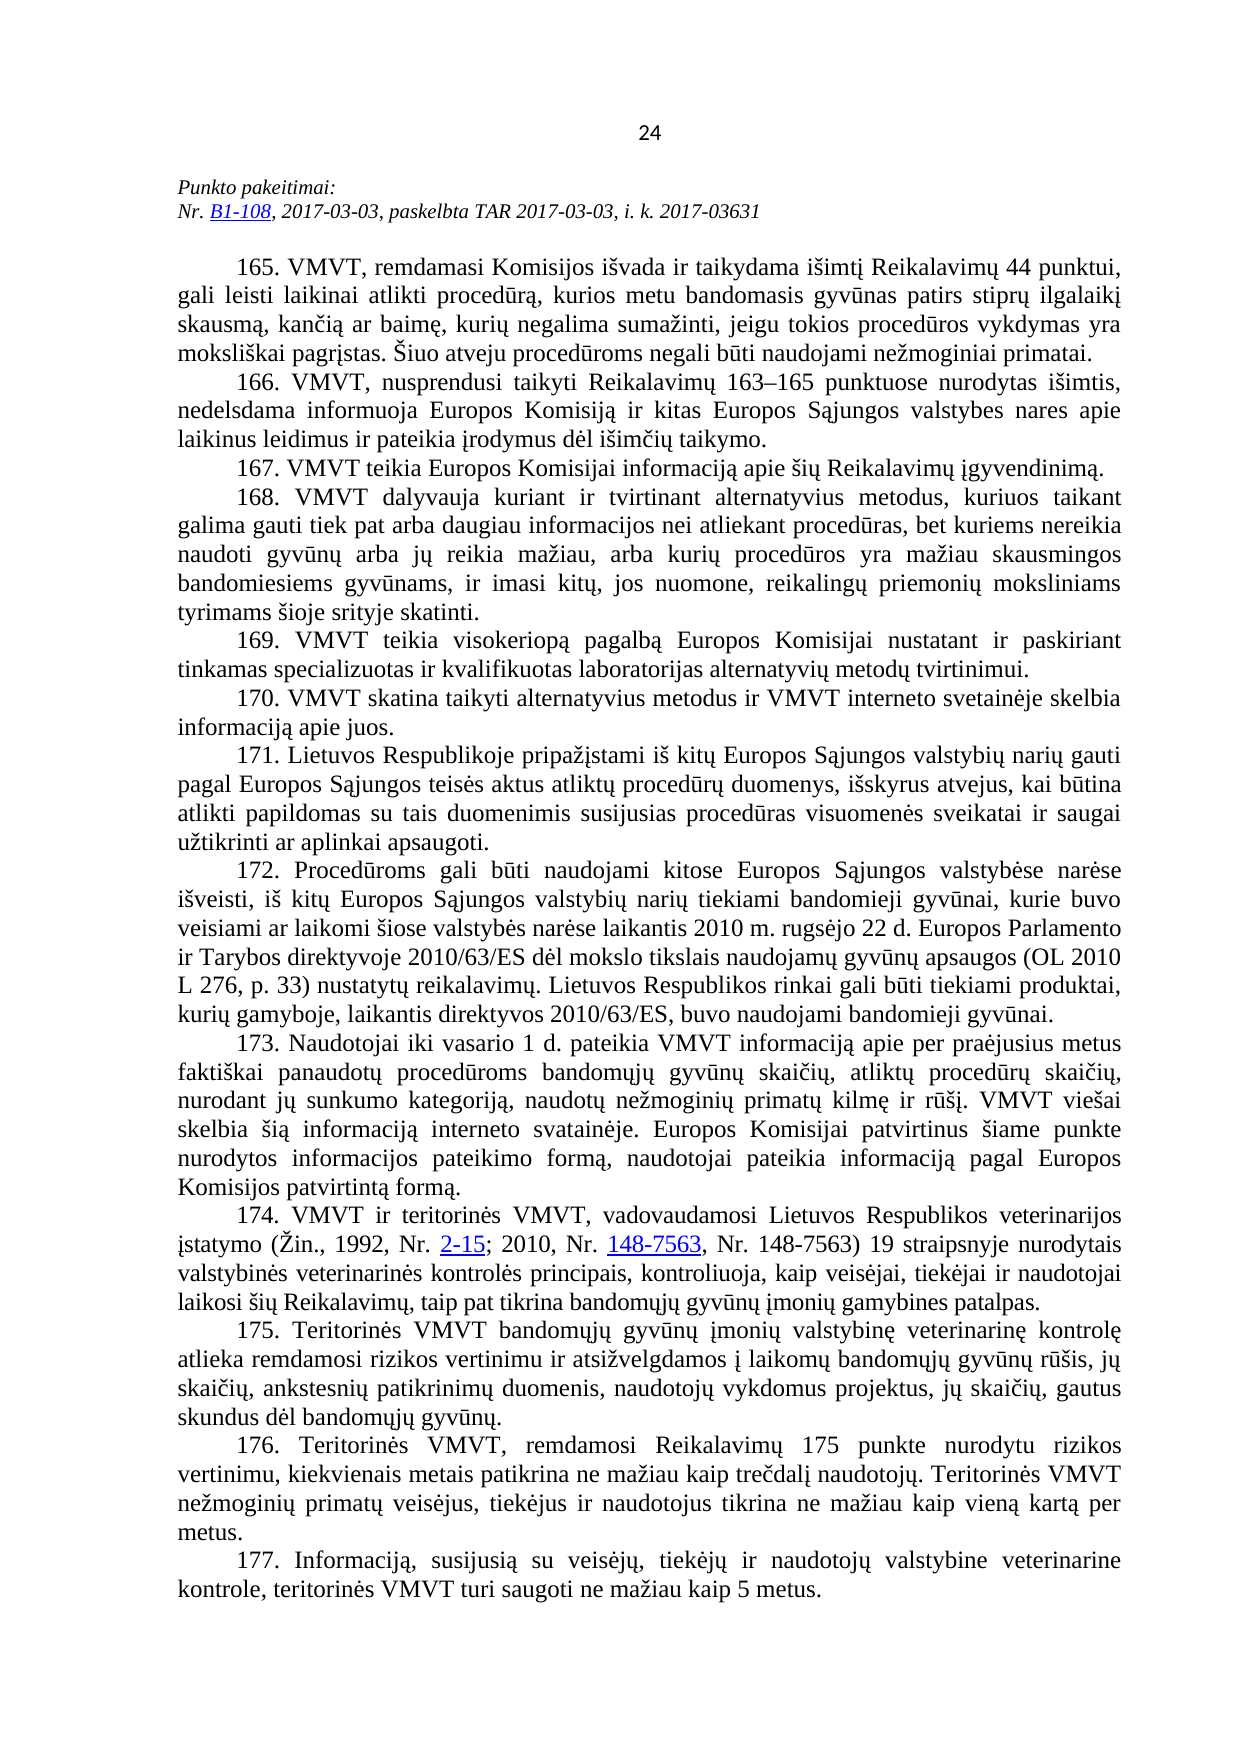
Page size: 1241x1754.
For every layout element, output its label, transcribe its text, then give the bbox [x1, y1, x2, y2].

text 170. VMVT skatina taikyti alternatyvius metodus ir VMVT interneto svetainėje skelbia informaciją apie juos. [177, 683, 1122, 741]
text 171. Lietuvos Respublikoje pripažįstami iš kitų Europos Sąjungos valstybių narių gauti pagal Europos Sąjungos teisės aktus atliktų procedūrų duomenys, išskyrus atvejus, kai būtina atlikti papildomas su tais duomenimis susijusias procedūras visuomenės sveikatai ir saugai užtikrinti ar aplinkai apsaugoti. [177, 741, 1122, 856]
text 172. Procedūroms gali būti naudojami kitose Europos Sąjungos valstybėse narėse išveisti, iš kitų Europos Sąjungos valstybių narių tiekiami bandomieji gyvūnai, kurie buvo veisiami ar laikomi šiose valstybės narėse laikantis 2010 m. rugsėjo 22 d. Europos Parlamento ir Tarybos direktyvoje 2010/63/ES dėl mokslo tikslais naudojamų gyvūnų apsaugos (OL 2010 L 276, p. 33) nustatytų reikalavimų. Lietuvos Respublikos rinkai gali būti tiekiami produktai, kurių gamyboje, laikantis direktyvos 2010/63/ES, buvo naudojami bandomieji gyvūnai. [177, 856, 1122, 1028]
text 177. Informaciją, susijusią su veisėjų, tiekėjų ir naudotojų valstybine veterinarine kontrole, teritorinės VMVT turi saugoti ne mažiau kaip 5 metus. [177, 1546, 1122, 1603]
text 168. VMVT dalyvauja kuriant ir tvirtinant alternatyvius metodus, kuriuos taikant galima gauti tiek pat arba daugiau informacijos nei atliekant procedūras, bet kuriems nereikia naudoti gyvūnų arba jų reikia mažiau, arba kurių procedūros yra mažiau skausmingos bandomiesiems gyvūnams, ir imasi kitų, jos nuomone, reikalingų priemonių moksliniams tyrimams šioje srityje skatinti. [177, 482, 1122, 626]
text 166. VMVT, nusprendusi taikyti Reikalavimų 163–165 punktuose nurodytas išimtis, nedelsdama informuoja Europos Komisiją ir kitas Europos Sąjungos valstybes nares apie laikinus leidimus ir pateikia įrodymus dėl išimčių taikymo. [177, 367, 1122, 453]
text 175. Teritorinės VMVT bandomųjų gyvūnų įmonių valstybinę veterinarinę kontrolę atlieka remdamosi rizikos vertinimu ir atsižvelgdamos į laikomų bandomųjų gyvūnų rūšis, jų skaičių, ankstesnių patikrinimų duomenis, naudotojų vykdomus projektus, jų skaičių, gautus skundus dėl bandomųjų gyvūnų. [177, 1316, 1122, 1431]
text Nr. B1-108, 2017-03-03, paskelbta TAR 2017-03-03, i. k. 2017-03631 [177, 199, 1122, 223]
text 167. VMVT teikia Europos Komisijai informaciją apie šių Reikalavimų įgyvendinimą. [177, 453, 1122, 482]
text 169. VMVT teikia visokeriopą pagalbą Europos Komisijai nustatant ir paskiriant tinkamas specializuotas ir kvalifikuotas laboratorijas alternatyvių metodų tvirtinimui. [177, 626, 1122, 683]
text 173. Naudotojai iki vasario 1 d. pateikia VMVT informaciją apie per praėjusius metus faktiškai panaudotų procedūroms bandomųjų gyvūnų skaičių, atliktų procedūrų skaičių, nurodant jų sunkumo kategoriją, naudotų nežmoginių primatų kilmę ir rūšį. VMVT viešai skelbia šią informaciją interneto svatainėje. Europos Komisijai patvirtinus šiame punkte nurodytos informacijos pateikimo formą, naudotojai pateikia informaciją pagal Europos Komisijos patvirtintą formą. [177, 1028, 1122, 1201]
text 176. Teritorinės VMVT, remdamosi Reikalavimų 175 punkte nurodytu rizikos vertinimu, kiekvienais metais patikrina ne mažiau kaip trečdalį naudotojų. Teritorinės VMVT nežmoginių primatų veisėjus, tiekėjus ir naudotojus tikrina ne mažiau kaip vieną kartą per metus. [177, 1431, 1122, 1546]
text 165. VMVT, remdamasi Komisijos išvada ir taikydama išimtį Reikalavimų 44 punktui, gali leisti laikinai atlikti procedūrą, kurios metu bandomasis gyvūnas patirs stiprų ilgalaikį skausmą, kančią ar baimę, kurių negalima sumažinti, jeigu tokios procedūros vykdymas yra moksliškai pagrįstas. Šiuo atveju procedūroms negali būti naudojami nežmoginiai primatai. [177, 252, 1122, 367]
text 174. VMVT ir teritorinės VMVT, vadovaudamosi Lietuvos Respublikos veterinarijos įstatymo (Žin., 1992, Nr. 2-15; 2010, Nr. 148-7563, Nr. 148-7563) 19 straipsnyje nurodytais valstybinės veterinarinės kontrolės principais, kontroliuoja, kaip veisėjai, tiekėjai ir naudotojai laikosi šių Reikalavimų, taip pat tikrina bandomųjų gyvūnų įmonių gamybines patalpas. [177, 1201, 1122, 1316]
text Punkto pakeitimai: [177, 175, 1122, 199]
